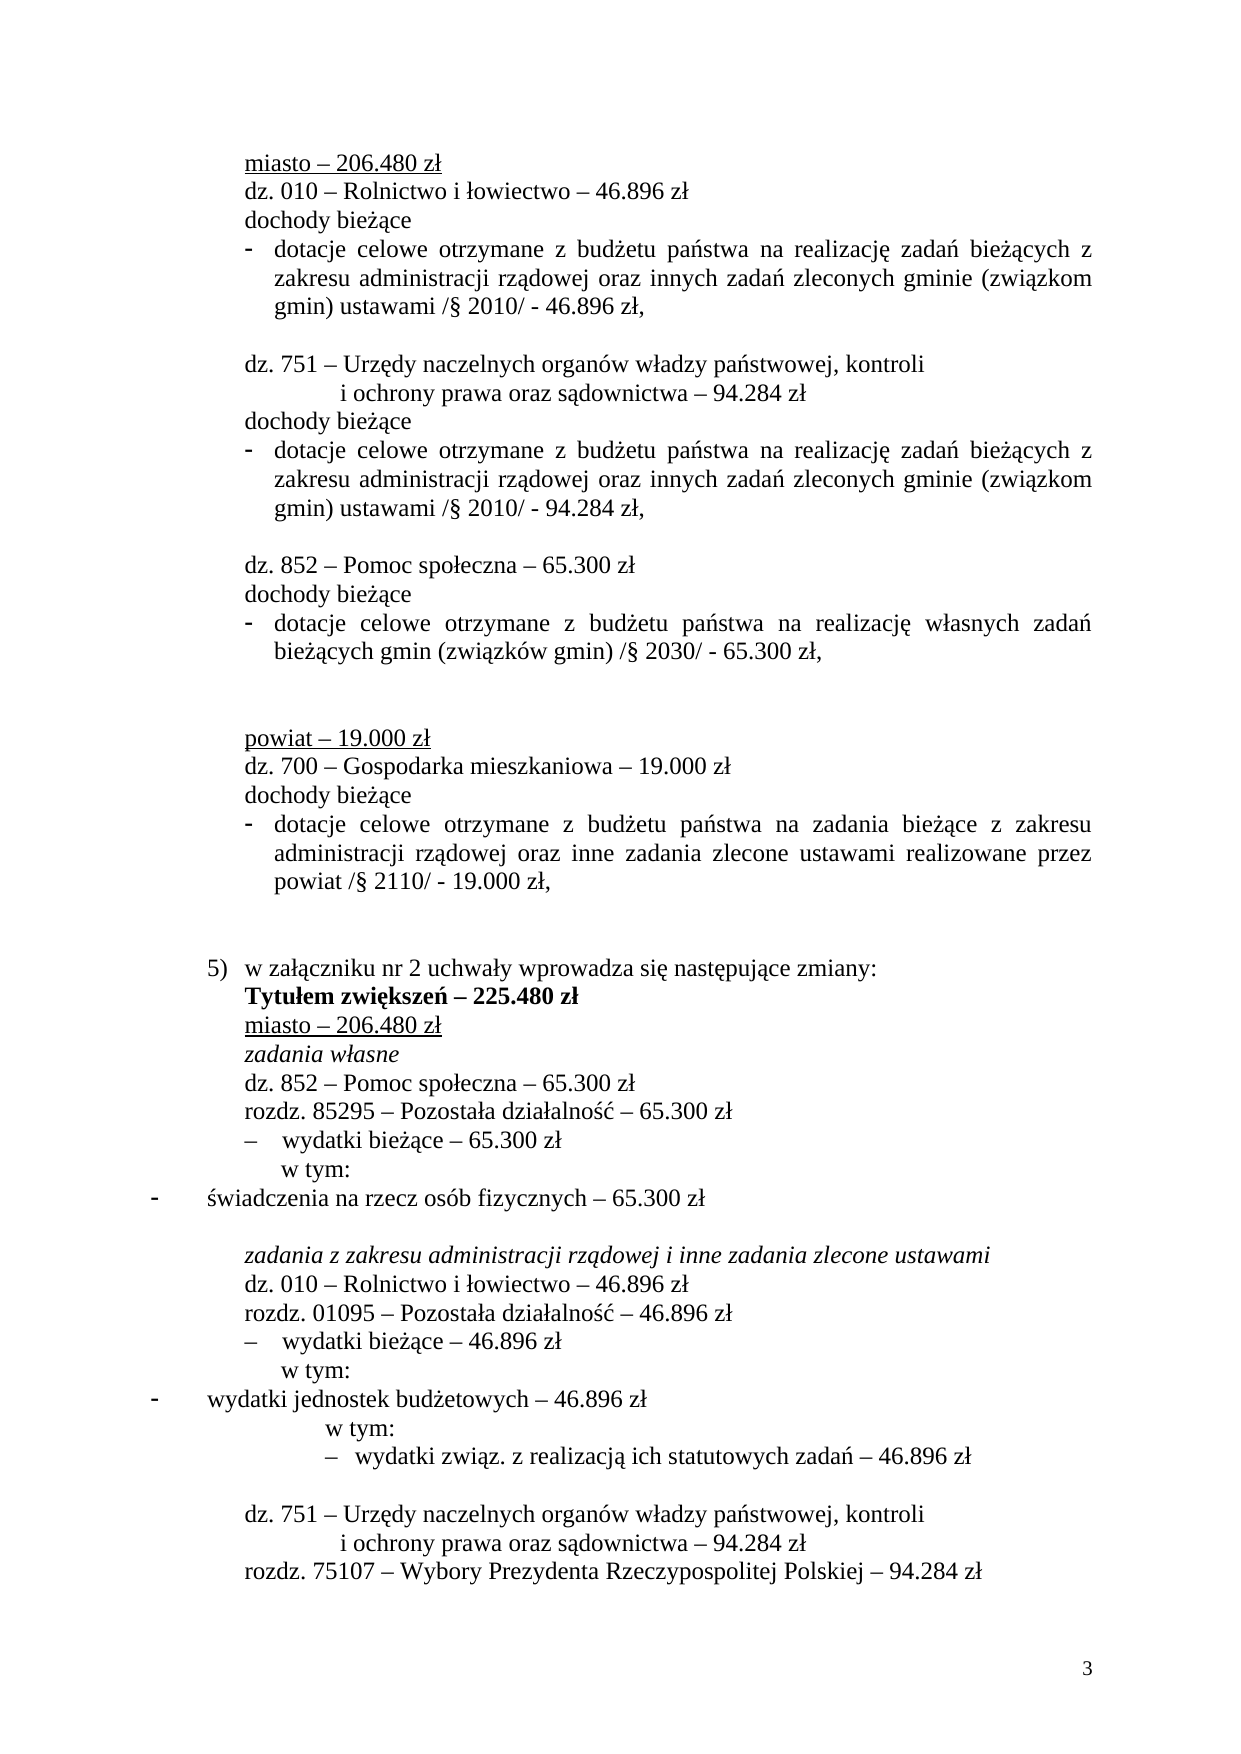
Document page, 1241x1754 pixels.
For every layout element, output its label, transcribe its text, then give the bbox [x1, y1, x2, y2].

list wydatki jednostek budżetowych – 46.896 zł [150, 1384, 1092, 1413]
text dochody bieżące [244, 205, 1092, 234]
text w tym: [281, 1154, 1092, 1183]
text i ochrony prawa oraz sądownictwa – 94.284 zł [340, 378, 1092, 406]
text powiat – 19.000 zł [207, 723, 1092, 751]
text rozdz. 75107 – Wybory Prezydenta Rzeczypospolitej Polskiej – 94.284 zł [244, 1556, 1092, 1585]
list w załączniku nr 2 uchwały wprowadza się następujące zmiany: [207, 953, 1092, 981]
text dz. 751 – Urzędy naczelnych organów władzy państwowej, kontroli [244, 1499, 1092, 1528]
text Tytułem zwiększeń – 225.480 zł [244, 981, 1092, 1010]
list dotacje celowe otrzymane z budżetu państwa na realizację zadań bieżących z zakresu administracji rządowej oraz innych zadań zleconych gminie (związkom gmin) ustawami /§ 2010/ - 46.896 zł, [244, 234, 1092, 320]
text dz. 010 – Rolnictwo i łowiectwo – 46.896 zł [244, 1269, 1092, 1298]
list wydatki bieżące – 46.896 zł [244, 1326, 1092, 1355]
text w tym: [281, 1355, 1092, 1384]
list dotacje celowe otrzymane z budżetu państwa na realizację zadań bieżących z zakresu administracji rządowej oraz innych zadań zleconych gminie (związkom gmin) ustawami /§ 2010/ - 94.284 zł, [244, 435, 1092, 521]
text miasto – 206.480 zł [244, 1010, 1092, 1039]
text rozdz. 01095 – Pozostała działalność – 46.896 zł [244, 1298, 1092, 1326]
text w tym: [325, 1413, 1092, 1441]
text dz. 751 – Urzędy naczelnych organów władzy państwowej, kontroli [244, 349, 1092, 378]
list dotacje celowe otrzymane z budżetu państwa na zadania bieżące z zakresu administracji rządowej oraz inne zadania zlecone ustawami realizowane przez powiat /§ 2110/ - 19.000 zł, [244, 809, 1092, 895]
text zadania własne [244, 1039, 1092, 1068]
text dochody bieżące [244, 406, 1092, 435]
text dochody bieżące [244, 780, 1092, 809]
text dz. 010 – Rolnictwo i łowiectwo – 46.896 zł [244, 176, 1092, 205]
text dz. 852 – Pomoc społeczna – 65.300 zł [244, 1068, 1092, 1096]
text miasto – 206.480 zł [207, 148, 1092, 176]
list wydatki związ. z realizacją ich statutowych zadań – 46.896 zł [325, 1441, 1092, 1470]
text i ochrony prawa oraz sądownictwa – 94.284 zł [340, 1528, 1092, 1556]
text dz. 700 – Gospodarka mieszkaniowa – 19.000 zł [244, 751, 1092, 780]
text zadania z zakresu administracji rządowej i inne zadania zlecone ustawami [244, 1240, 1092, 1269]
text rozdz. 85295 – Pozostała działalność – 65.300 zł [244, 1096, 1092, 1125]
list dotacje celowe otrzymane z budżetu państwa na realizację własnych zadań bieżących gmin (związków gmin) /§ 2030/ - 65.300 zł, [244, 608, 1092, 665]
text dochody bieżące [244, 579, 1092, 608]
text dz. 852 – Pomoc społeczna – 65.300 zł [244, 550, 1092, 579]
list świadczenia na rzecz osób fizycznych – 65.300 zł [150, 1183, 1092, 1211]
list wydatki bieżące – 65.300 zł [244, 1125, 1092, 1154]
